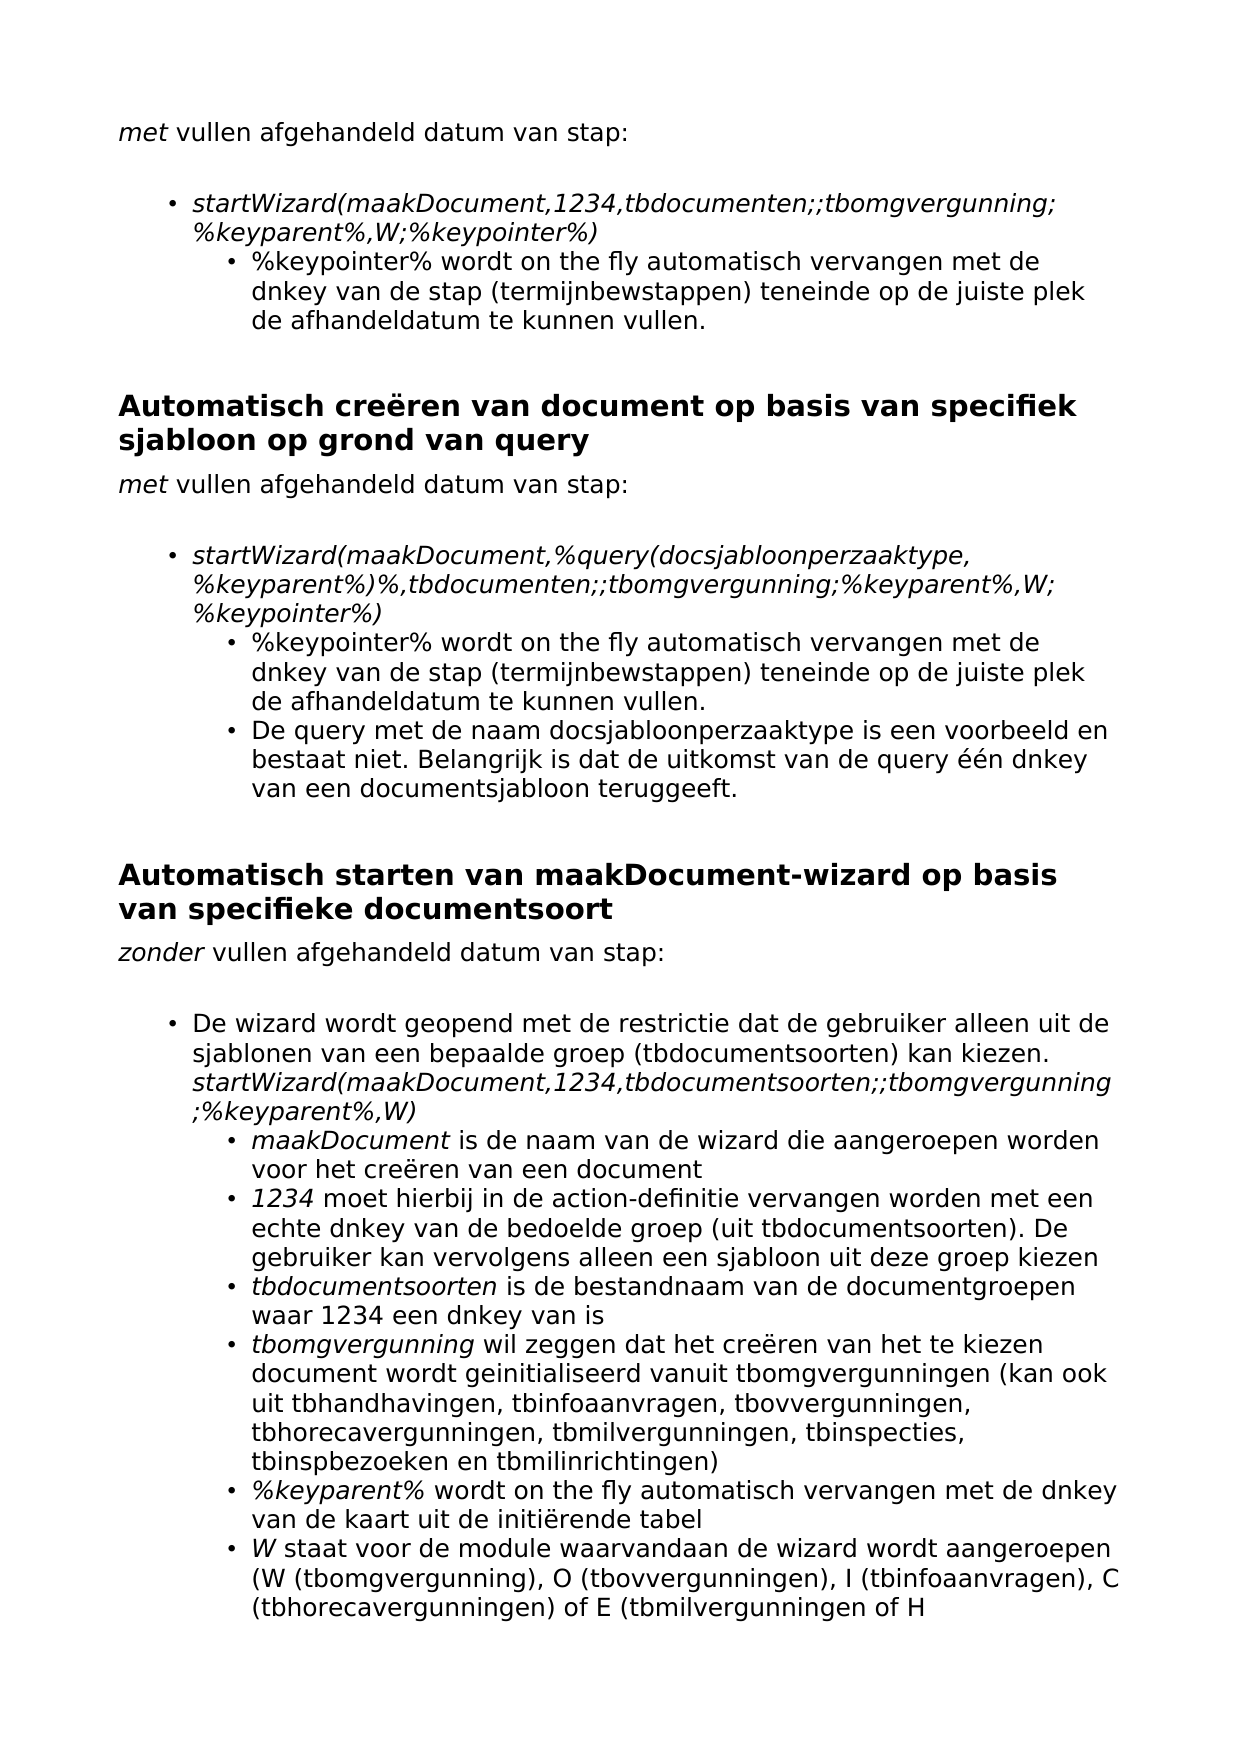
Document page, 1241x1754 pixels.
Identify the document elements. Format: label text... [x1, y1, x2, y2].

list %keypointer% wordt on the fly automatisch vervangen met de dnkey van de stap (termijnbewstappen) teneinde op de juiste plek de afhandeldatum te kunnen vullen. [236, 248, 1122, 335]
subtitle Automatisch creëren van document op basis van specifiek sjabloon op grond van query [118, 389, 1122, 457]
list 1234 moet hierbij in de action-definitie vervangen worden met een echte dnkey van de bedoelde groep (uit tbdocumentsoorten). De gebruiker kan vervolgens alleen een sjabloon uit deze groep kiezen [236, 1185, 1122, 1272]
list startWizard(maakDocument,1234,tbdocumenten;;tbomgvergunning;%keyparent%,W;%keypointer%) [177, 189, 1122, 248]
list startWizard(maakDocument,%query(docsjabloonperzaaktype,%keyparent%)%,tbdocumenten;;tbomgvergunning;%keyparent%,W;%keypointer%) [177, 541, 1122, 629]
list tbdocumentsoorten is de bestandnaam van de documentgroepen waar 1234 een dnkey van is [236, 1272, 1122, 1331]
text met vullen afgehandeld datum van stap: [118, 118, 1122, 147]
text zonder vullen afgehandeld datum van stap: [118, 938, 1122, 968]
list De query met de naam docsjabloonperzaaktype is een voorbeeld en bestaat niet. Belangrijk is dat de uitkomst van de query één dnkey van een documentsjabloon teruggeeft. [236, 716, 1122, 804]
list %keyparent% wordt on the fly automatisch vervangen met de dnkey van de kaart uit de initiërende tabel [236, 1476, 1122, 1535]
list maakDocument is de naam van de wizard die aangeroepen worden voor het creëren van een document [236, 1126, 1122, 1185]
list W staat voor de module waarvandaan de wizard wordt aangeroepen (W (tbomgvergunning), O (tbovvergunningen), I (tbinfoaanvragen), C (tbhorecavergunningen) of E (tbmilvergunningen of H [236, 1535, 1122, 1622]
list De wizard wordt geopend met de restrictie dat de gebruiker alleen uit de sjablonen van een bepaalde groep (tbdocumentsoorten) kan kiezen. startWizard(maakDocument,1234,tbdocumentsoorten;;tbomgvergunning;%keyparent%,W) [177, 1010, 1122, 1126]
list %keypointer% wordt on the fly automatisch vervangen met de dnkey van de stap (termijnbewstappen) teneinde op de juiste plek de afhandeldatum te kunnen vullen. [236, 629, 1122, 716]
list tbomgvergunning wil zeggen dat het creëren van het te kiezen document wordt geinitialiseerd vanuit tbomgvergunningen (kan ook uit tbhandhavingen, tbinfoaanvragen, tbovvergunningen, tbhorecavergunningen, tbmilvergunningen, tbinspecties, tbinspbezoeken en tbmilinrichtingen) [236, 1331, 1122, 1476]
text met vullen afgehandeld datum van stap: [118, 470, 1122, 499]
subtitle Automatisch starten van maakDocument-wizard op basis van specifieke documentsoort [118, 858, 1122, 926]
